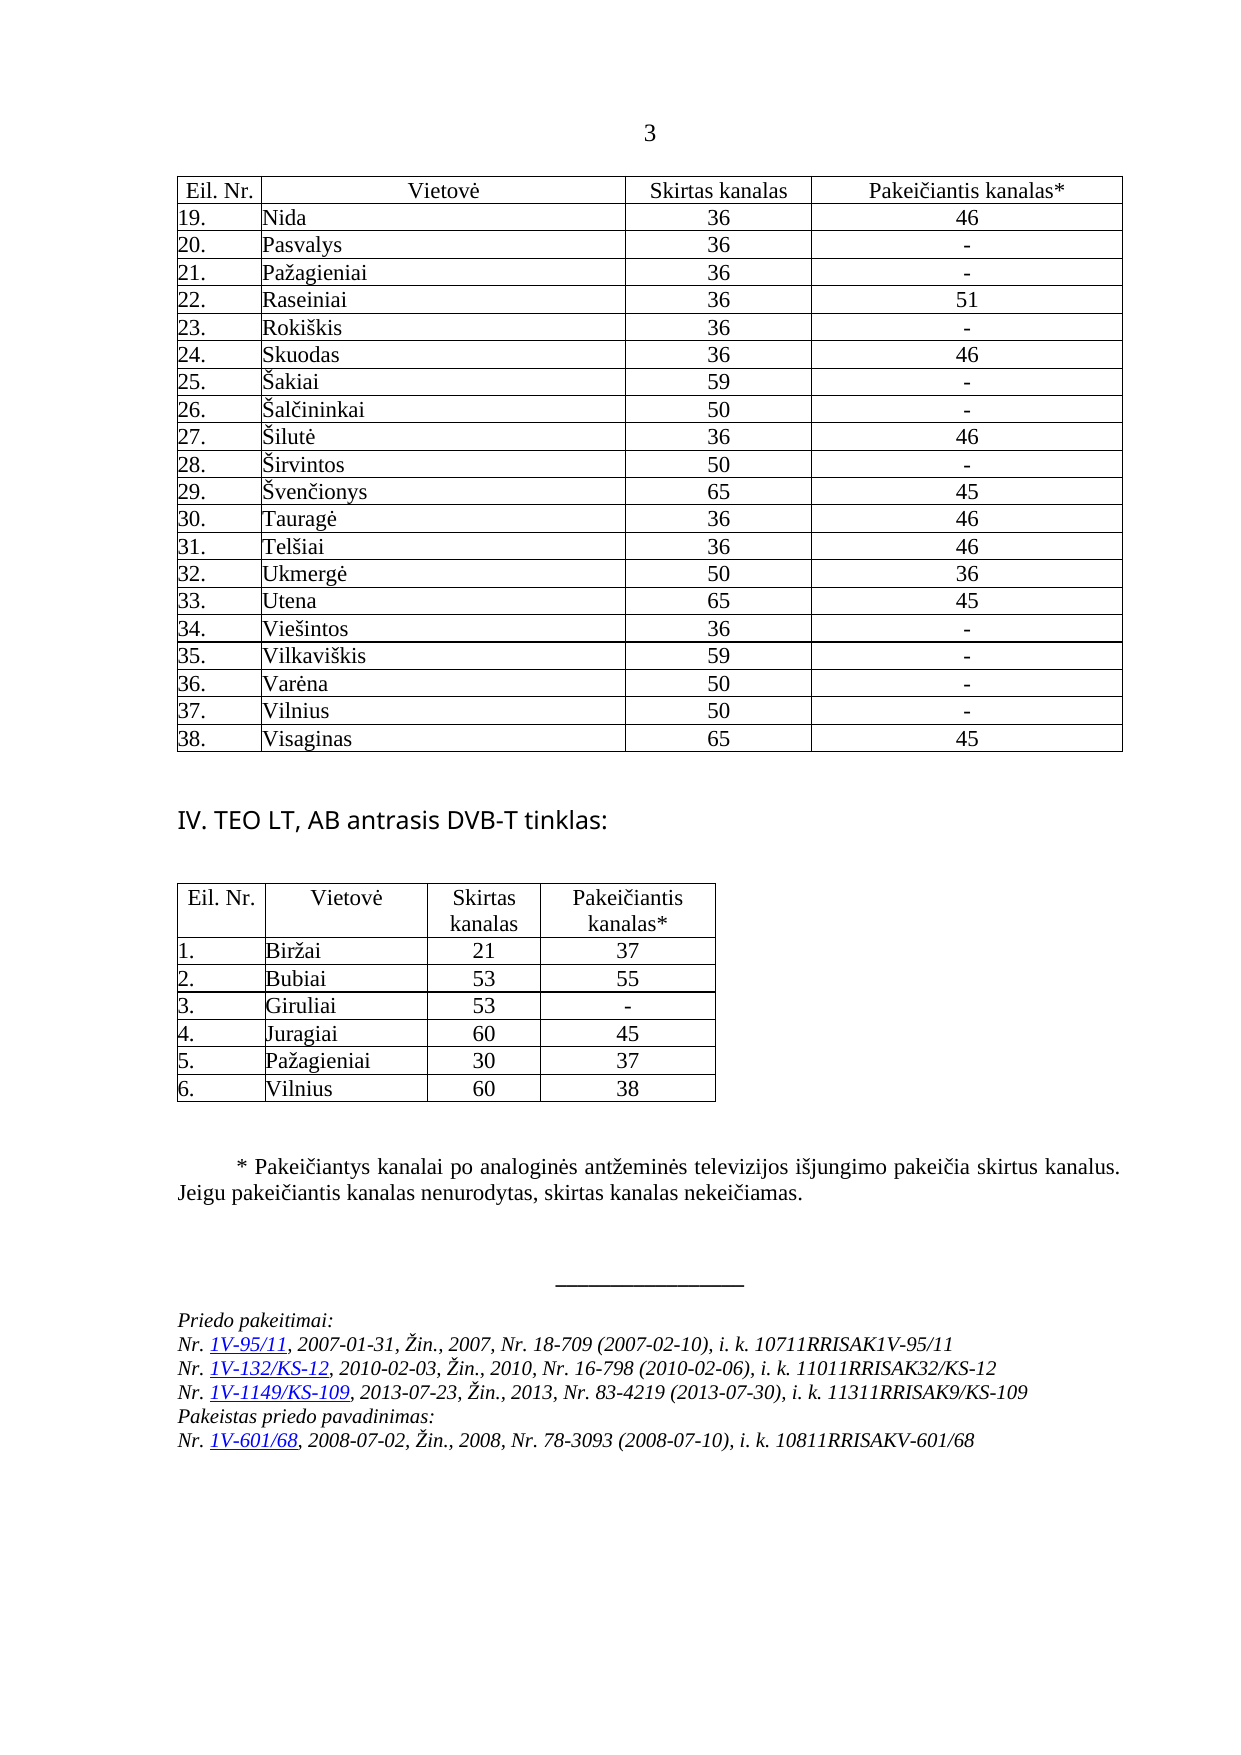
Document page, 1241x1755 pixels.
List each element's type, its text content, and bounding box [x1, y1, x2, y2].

table_cell 45 [812, 478, 1122, 504]
table_cell 38 [541, 1075, 715, 1101]
table_cell 31. [178, 533, 261, 559]
table_cell - [812, 369, 1122, 395]
table_cell Švenčionys [262, 478, 625, 504]
table_cell - [812, 231, 1122, 258]
table_cell Giruliai [266, 993, 427, 1019]
table_cell Šilutė [262, 423, 625, 449]
table_cell 36 [812, 560, 1122, 587]
table_cell Utena [262, 588, 625, 614]
table_cell 36 [626, 615, 811, 641]
table_cell Šalčininkai [262, 396, 625, 422]
table_cell 36 [626, 505, 811, 532]
table_cell 37 [541, 938, 715, 964]
table_cell 50 [626, 697, 811, 723]
table_cell Vilkaviškis [262, 643, 625, 669]
table_cell 4. [178, 1020, 265, 1046]
table_cell 25. [178, 369, 261, 395]
table_header Skirtas kanalas [428, 884, 540, 937]
table_cell 45 [541, 1020, 715, 1046]
table_cell 50 [626, 451, 811, 477]
table_cell 46 [812, 533, 1122, 559]
table_cell 65 [626, 478, 811, 504]
table_cell 37. [178, 697, 261, 723]
table_cell Širvintos [262, 451, 625, 477]
table_cell 60 [428, 1020, 540, 1046]
table_cell Vilnius [262, 697, 625, 723]
table_cell 34. [178, 615, 261, 641]
table_cell 1. [178, 938, 265, 964]
table_cell 51 [812, 286, 1122, 313]
table_cell 27. [178, 423, 261, 449]
table_cell Varėna [262, 670, 625, 696]
table_cell 22. [178, 286, 261, 313]
table_header Vietovė [266, 884, 427, 937]
table_cell 36 [626, 423, 811, 449]
table_cell 20. [178, 231, 261, 258]
table_cell 37 [541, 1047, 715, 1073]
table_cell 30. [178, 505, 261, 532]
table_cell Vilnius [266, 1075, 427, 1101]
table_cell Raseiniai [262, 286, 625, 313]
table_cell 28. [178, 451, 261, 477]
text * Pakeičiantys kanalai po analoginės antžeminės televizijos išjungimo pakeičia skirtus kanalus. Jeigu pakeičiantis kanalas nenurodytas, skirtas kanalas nekeičiamas. [177, 1153, 1122, 1206]
table_cell 30 [428, 1047, 540, 1073]
table_cell 50 [626, 560, 811, 587]
table_cell Šakiai [262, 369, 625, 395]
table_header Skirtas kanalas [626, 177, 811, 203]
table_cell 36 [626, 231, 811, 258]
table_cell Rokiškis [262, 314, 625, 340]
text IV. TEO LT, AB antrasis DVB-T tinklas: [177, 803, 1122, 837]
table_cell Telšiai [262, 533, 625, 559]
table_cell 46 [812, 204, 1122, 230]
table_header Pakeičiantis kanalas* [812, 177, 1122, 203]
table_header Pakeičiantis kanalas* [541, 884, 715, 937]
table_cell 3. [178, 993, 265, 1019]
table_cell - [812, 670, 1122, 696]
table_cell Biržai [266, 938, 427, 964]
table_cell - [812, 615, 1122, 641]
text Nr. 1V-95/11, 2007-01-31, Žin., 2007, Nr. 18-709 (2007-02-10), i. k. 10711RRISAK1V-95/11 [177, 1332, 1122, 1356]
table_cell 60 [428, 1075, 540, 1101]
table_cell 65 [626, 725, 811, 751]
table_cell 59 [626, 369, 811, 395]
table_cell 21 [428, 938, 540, 964]
table_header Eil. Nr. [178, 884, 265, 937]
table_cell 50 [626, 396, 811, 422]
table_cell 59 [626, 643, 811, 669]
table_cell Juragiai [266, 1020, 427, 1046]
table_cell 36 [626, 533, 811, 559]
table_cell Pažagieniai [266, 1047, 427, 1073]
table_cell 2. [178, 965, 265, 991]
table_cell Pažagieniai [262, 259, 625, 285]
table_cell - [812, 451, 1122, 477]
text Pakeistas priedo pavadinimas: [177, 1404, 1122, 1428]
table_cell Viešintos [262, 615, 625, 641]
table_cell Ukmergė [262, 560, 625, 587]
table_cell Pasvalys [262, 231, 625, 258]
table_cell 32. [178, 560, 261, 587]
table_cell 45 [812, 588, 1122, 614]
table_cell 5. [178, 1047, 265, 1073]
text _________________ [177, 1257, 1122, 1291]
table_cell 53 [428, 965, 540, 991]
table_cell 46 [812, 423, 1122, 449]
table_cell Nida [262, 204, 625, 230]
table_cell Skuodas [262, 341, 625, 367]
table_cell 45 [812, 725, 1122, 751]
text Nr. 1V-132/KS-12, 2010-02-03, Žin., 2010, Nr. 16-798 (2010-02-06), i. k. 11011RRISAK32/KS-12 [177, 1356, 1122, 1380]
table_cell 36 [626, 259, 811, 285]
table_cell 65 [626, 588, 811, 614]
table_cell - [812, 643, 1122, 669]
table_cell 36 [626, 341, 811, 367]
table_cell 46 [812, 505, 1122, 532]
table_cell 36. [178, 670, 261, 696]
table_cell - [812, 259, 1122, 285]
table_cell 50 [626, 670, 811, 696]
table_cell - [812, 396, 1122, 422]
table_cell 53 [428, 993, 540, 1019]
table_cell 46 [812, 341, 1122, 367]
table_cell - [812, 314, 1122, 340]
table_cell 35. [178, 643, 261, 669]
table_cell 29. [178, 478, 261, 504]
table_cell 36 [626, 204, 811, 230]
table_cell 36 [626, 314, 811, 340]
table_cell 19. [178, 204, 261, 230]
text Nr. 1V-1149/KS-109, 2013-07-23, Žin., 2013, Nr. 83-4219 (2013-07-30), i. k. 11311RRISAK9/KS-109 [177, 1380, 1122, 1404]
table_header Vietovė [262, 177, 625, 203]
table_cell 36 [626, 286, 811, 313]
table_cell Tauragė [262, 505, 625, 532]
text Priedo pakeitimai: [177, 1308, 1122, 1332]
table_cell - [812, 697, 1122, 723]
table_cell 55 [541, 965, 715, 991]
table_cell 24. [178, 341, 261, 367]
table_cell - [541, 993, 715, 1019]
table_cell Visaginas [262, 725, 625, 751]
table_cell Bubiai [266, 965, 427, 991]
table_header Eil. Nr. [178, 177, 261, 203]
table_cell 38. [178, 725, 261, 751]
table_cell 23. [178, 314, 261, 340]
table_cell 6. [178, 1075, 265, 1101]
table_cell 33. [178, 588, 261, 614]
text Nr. 1V-601/68, 2008-07-02, Žin., 2008, Nr. 78-3093 (2008-07-10), i. k. 10811RRISAKV-601/68 [177, 1428, 1122, 1452]
table_cell 26. [178, 396, 261, 422]
table_cell 21. [178, 259, 261, 285]
